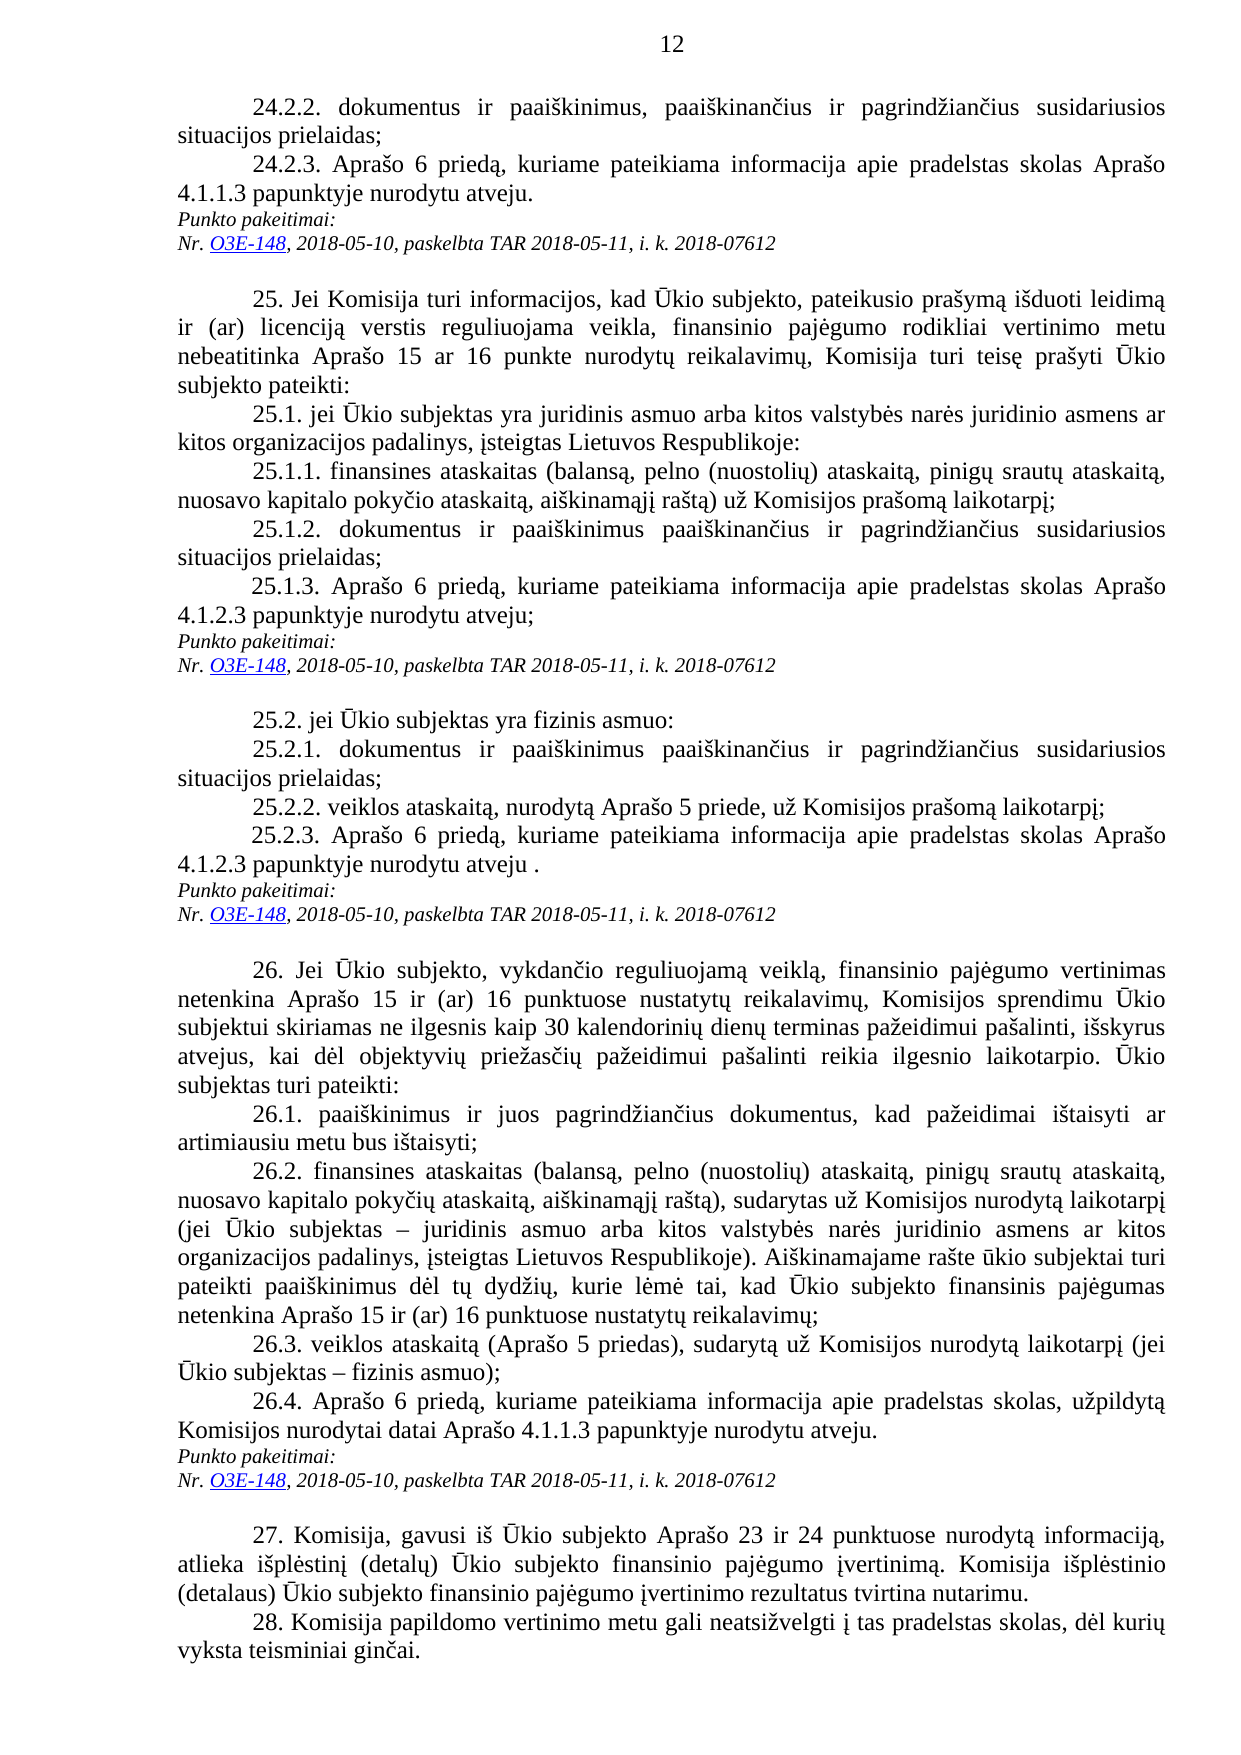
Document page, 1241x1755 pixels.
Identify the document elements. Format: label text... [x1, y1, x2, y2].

text 25. Jei Komisija turi informacijos, kad Ūkio subjekto, pateikusio prašymą išduoti leidimą ir (ar) licenciją verstis reguliuojama veikla, finansinio pajėgumo rodikliai vertinimo metu nebeatitinka Aprašo 15 ar 16 punkte nurodytų reikalavimų, Komisija turi teisę prašyti Ūkio subjekto pateikti: [177, 284, 1167, 399]
text 26.1. paaiškinimus ir juos pagrindžiančius dokumentus, kad pažeidimai ištaisyti ar artimiausiu metu bus ištaisyti; [177, 1099, 1167, 1156]
text Punkto pakeitimai: [177, 629, 1167, 653]
text Punkto pakeitimai: [177, 1444, 1167, 1468]
text 26.2. finansines ataskaitas (balansą, pelno (nuostolių) ataskaitą, pinigų srautų ataskaitą, nuosavo kapitalo pokyčių ataskaitą, aiškinamąjį raštą), sudarytas už Komisijos nurodytą laikotarpį (jei Ūkio subjektas – juridinis asmuo arba kitos valstybės narės juridinio asmens ar kitos organizacijos padalinys, įsteigtas Lietuvos Respublikoje). Aiškinamajame rašte ūkio subjektai turi pateikti paaiškinimus dėl tų dydžių, kurie lėmė tai, kad Ūkio subjekto finansinis pajėgumas netenkina Aprašo 15 ir (ar) 16 punktuose nustatytų reikalavimų; [177, 1156, 1167, 1329]
text Nr. O3E-148, 2018-05-10, paskelbta TAR 2018-05-11, i. k. 2018-07612 [177, 231, 1167, 255]
text 26.3. veiklos ataskaitą (Aprašo 5 priedas), sudarytą už Komisijos nurodytą laikotarpį (jei Ūkio subjektas – fizinis asmuo); [177, 1329, 1167, 1386]
text 25.1.3. Aprašo 6 priedą, kuriame pateikiama informacija apie pradelstas skolas Aprašo 4.1.2.3 papunktyje nurodytu atveju; [177, 571, 1167, 629]
text 25.1. jei Ūkio subjektas yra juridinis asmuo arba kitos valstybės narės juridinio asmens ar kitos organizacijos padalinys, įsteigtas Lietuvos Respublikoje: [177, 399, 1167, 456]
text Nr. O3E-148, 2018-05-10, paskelbta TAR 2018-05-11, i. k. 2018-07612 [177, 1468, 1167, 1492]
text 26. Jei Ūkio subjekto, vykdančio reguliuojamą veiklą, finansinio pajėgumo vertinimas netenkina Aprašo 15 ir (ar) 16 punktuose nustatytų reikalavimų, Komisijos sprendimu Ūkio subjektui skiriamas ne ilgesnis kaip 30 kalendorinių dienų terminas pažeidimui pašalinti, išskyrus atvejus, kai dėl objektyvių priežasčių pažeidimui pašalinti reikia ilgesnio laikotarpio. Ūkio subjektas turi pateikti: [177, 955, 1167, 1099]
text 25.2.1. dokumentus ir paaiškinimus paaiškinančius ir pagrindžiančius susidariusios situacijos prielaidas; [177, 734, 1167, 792]
text 28. Komisija papildomo vertinimo metu gali neatsižvelgti į tas pradelstas skolas, dėl kurių vyksta teisminiai ginčai. [177, 1607, 1167, 1664]
text 27. Komisija, gavusi iš Ūkio subjekto Aprašo 23 ir 24 punktuose nurodytą informaciją, atlieka išplėstinį (detalų) Ūkio subjekto finansinio pajėgumo įvertinimą. Komisija išplėstinio (detalaus) Ūkio subjekto finansinio pajėgumo įvertinimo rezultatus tvirtina nutarimu. [177, 1521, 1167, 1607]
text 25.2.3. Aprašo 6 priedą, kuriame pateikiama informacija apie pradelstas skolas Aprašo 4.1.2.3 papunktyje nurodytu atveju . [177, 821, 1167, 878]
text 25.1.2. dokumentus ir paaiškinimus paaiškinančius ir pagrindžiančius susidariusios situacijos prielaidas; [177, 514, 1167, 571]
text 25.2. jei Ūkio subjektas yra fizinis asmuo: [177, 706, 1167, 734]
text 26.4. Aprašo 6 priedą, kuriame pateikiama informacija apie pradelstas skolas, užpildytą Komisijos nurodytai datai Aprašo 4.1.1.3 papunktyje nurodytu atveju. [177, 1386, 1167, 1444]
text Punkto pakeitimai: [177, 878, 1167, 902]
text Nr. O3E-148, 2018-05-10, paskelbta TAR 2018-05-11, i. k. 2018-07612 [177, 902, 1167, 926]
text Punkto pakeitimai: [177, 207, 1167, 231]
text 24.2.2. dokumentus ir paaiškinimus, paaiškinančius ir pagrindžiančius susidariusios situacijos prielaidas; [177, 92, 1167, 149]
text Nr. O3E-148, 2018-05-10, paskelbta TAR 2018-05-11, i. k. 2018-07612 [177, 653, 1167, 677]
text 25.2.2. veiklos ataskaitą, nurodytą Aprašo 5 priede, už Komisijos prašomą laikotarpį; [177, 792, 1167, 821]
text 24.2.3. Aprašo 6 priedą, kuriame pateikiama informacija apie pradelstas skolas Aprašo 4.1.1.3 papunktyje nurodytu atveju. [177, 149, 1167, 207]
text 25.1.1. finansines ataskaitas (balansą, pelno (nuostolių) ataskaitą, pinigų srautų ataskaitą, nuosavo kapitalo pokyčio ataskaitą, aiškinamąjį raštą) už Komisijos prašomą laikotarpį; [177, 456, 1167, 514]
